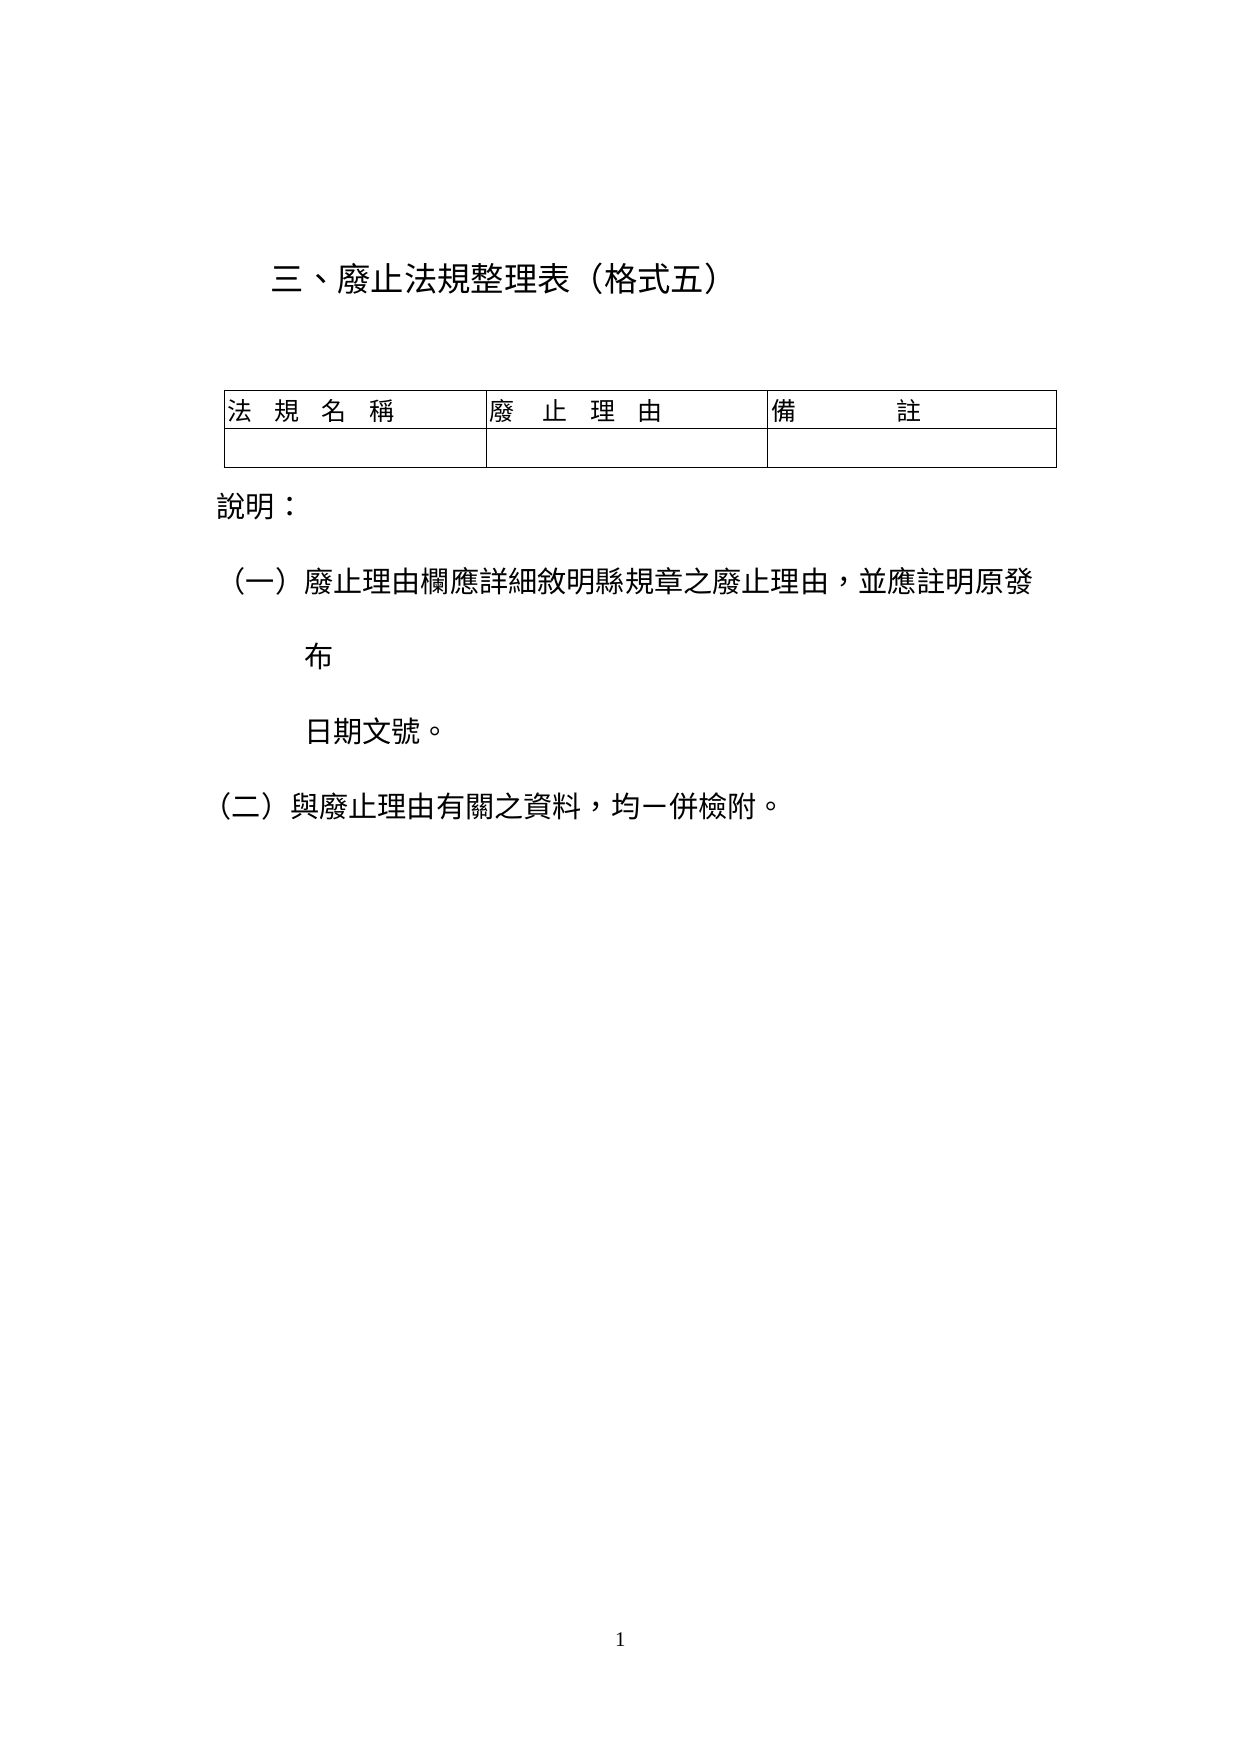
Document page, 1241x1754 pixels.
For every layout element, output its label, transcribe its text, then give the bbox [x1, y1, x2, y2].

table_cell [768, 429, 1056, 467]
table_header 法 規 名 稱 [225, 391, 486, 428]
table_header 廢 止 理 由 [487, 391, 767, 428]
text （二）與廢止理由有關之資料，均ㄧ併檢附。 [187, 768, 1053, 843]
text （一）廢止理由欄應詳細敘明縣規章之廢止理由，並應註明原發布 [216, 543, 1053, 693]
text 說明： [187, 468, 1053, 543]
table_cell [225, 429, 486, 467]
table_cell [487, 429, 767, 467]
text 日期文號。 [304, 693, 1053, 768]
table_header 備 註 [768, 391, 1056, 428]
text 三、廢止法規整理表（格式五） [187, 239, 1053, 314]
